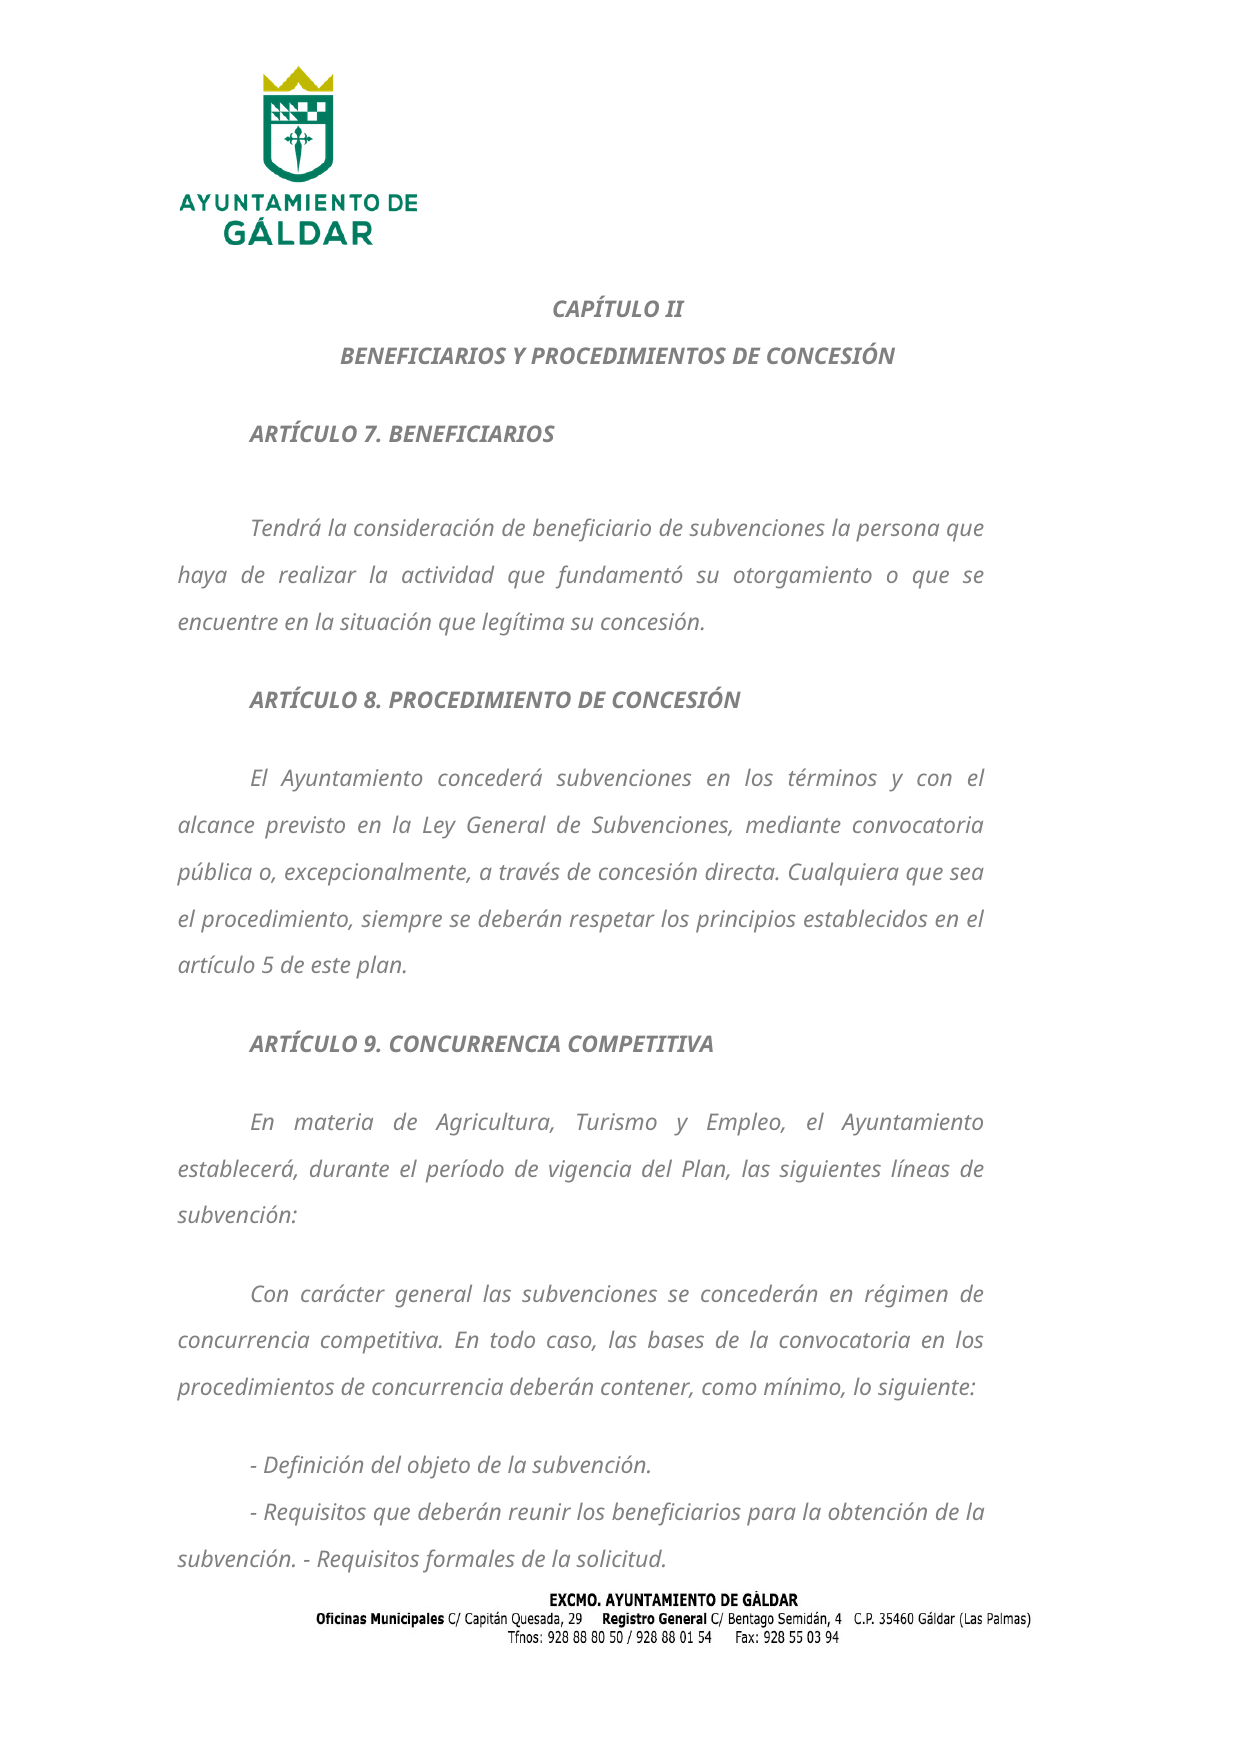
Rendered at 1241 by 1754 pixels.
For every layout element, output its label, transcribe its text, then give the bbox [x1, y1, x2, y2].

text ARTÍCULO 7. BENEFICIARIOS [177, 418, 988, 449]
text El Ayuntamiento concederá subvenciones en los términos y con el alcance previsto en la Ley General de Subvenciones, mediante convocatoria pública o, excepcionalmente, a través de concesión directa. Cualquiera que sea el procedimiento, siempre se deberán respetar los principios establecidos en el artículo 5 de este plan. [177, 762, 988, 981]
text ARTÍCULO 9. CONCURRENCIA COMPETITIVA [177, 1028, 988, 1059]
text En materia de Agricultura, Turismo y Empleo, el Ayuntamiento establecerá, durante el período de vigencia del Plan, las siguientes líneas de subvención: [177, 1106, 988, 1231]
text Con carácter general las subvenciones se concederán en régimen de concurrencia competitiva. En todo caso, las bases de la convocatoria en los procedimientos de concurrencia deberán contener, como mínimo, lo siguiente: [177, 1278, 988, 1403]
text BENEFICIARIOS Y PROCEDIMIENTOS DE CONCESIÓN [177, 340, 988, 371]
text CAPÍTULO II [177, 293, 988, 324]
text - Requisitos que deberán reunir los beneficiarios para la obtención de la subvención. - Requisitos formales de la solicitud. [177, 1496, 988, 1574]
text Tendrá la consideración de beneficiario de subvenciones la persona que haya de realizar la actividad que fundamentó su otorgamiento o que se encuentre en la situación que legítima su concesión. [177, 512, 988, 637]
text ARTÍCULO 8. PROCEDIMIENTO DE CONCESIÓN [177, 684, 988, 715]
text - Definición del objeto de la subvención. [177, 1449, 988, 1481]
